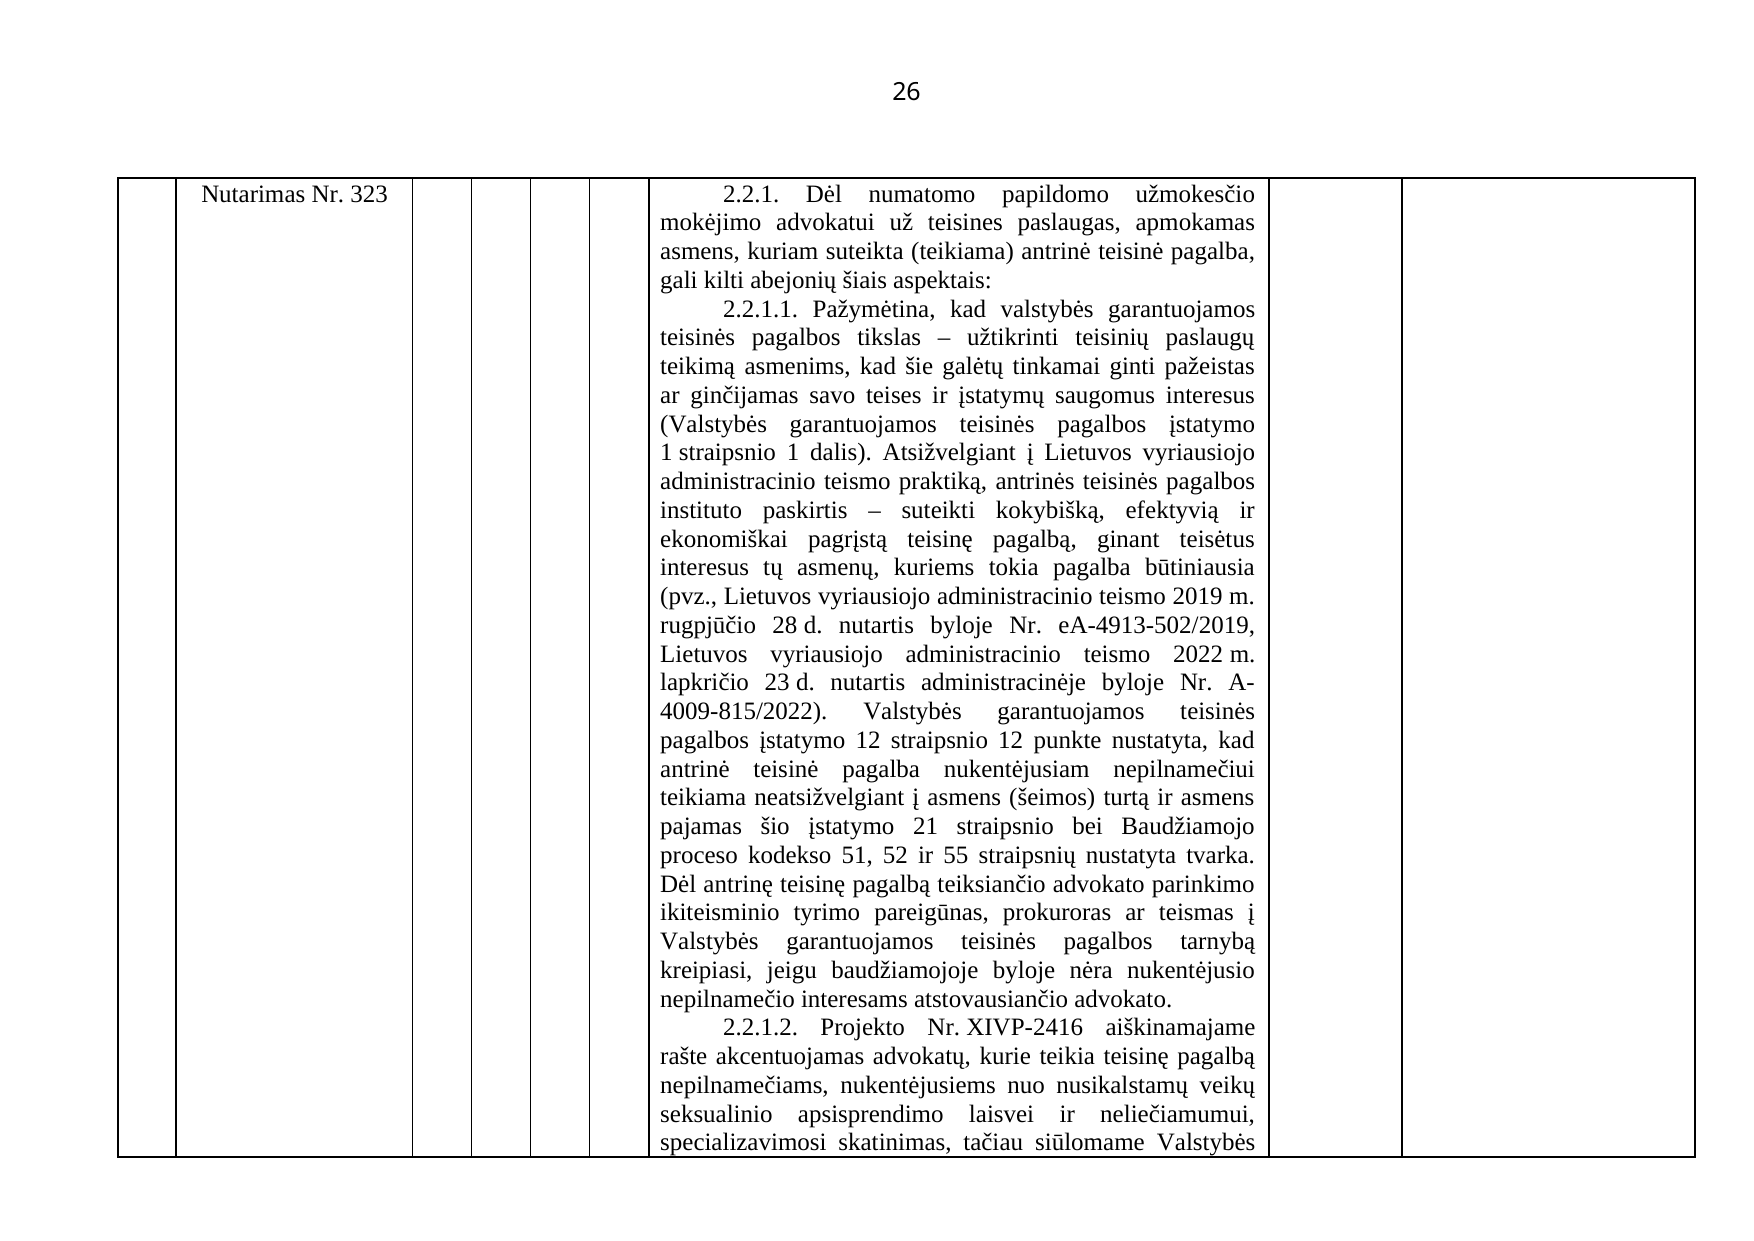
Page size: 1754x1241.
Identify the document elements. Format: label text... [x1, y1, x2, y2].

table_cell [413, 179, 471, 1156]
table_cell [119, 179, 175, 1156]
table_cell [1270, 179, 1401, 1156]
table_cell [531, 179, 589, 1156]
table_cell [472, 179, 530, 1156]
table_cell Nutarimas Nr. 323 [177, 179, 412, 1156]
table_cell 2.2.1. Dėl numatomo papildomo užmokesčio mokėjimo advokatui už teisines paslaugas, apmokamas asmens, kuriam suteikta (teikiama) antrinė teisinė pagalba, gali kilti abejonių šiais aspektais: 2.2.1.1. Pažymėtina, kad valstybės garantuojamos teisinės pagalbos tikslas – užtikrinti teisinių paslaugų teikimą asmenims, kad šie galėtų tinkamai ginti pažeistas ar ginčijamas savo teises ir įstatymų saugomus interesus (Valstybės garantuojamos teisinės pagalbos įstatymo 1 straipsnio 1 dalis). Atsižvelgiant į Lietuvos vyriausiojo administracinio teismo praktiką, antrinės teisinės pagalbos instituto paskirtis – suteikti kokybišką, efektyvią ir ekonomiškai pagrįstą teisinę pagalbą, ginant teisėtus interesus tų asmenų, kuriems tokia pagalba būtiniausia (pvz., Lietuvos vyriausiojo administracinio teismo 2019 m. rugpjūčio 28 d. nutartis byloje Nr. eA-4913-502/2019, Lietuvos vyriausiojo administracinio teismo 2022 m. lapkričio 23 d. nutartis administracinėje byloje Nr. A-4009-815/2022). Valstybės garantuojamos teisinės pagalbos įstatymo 12 straipsnio 12 punkte nustatyta, kad antrinė teisinė pagalba nukentėjusiam nepilnamečiui teikiama neatsižvelgiant į asmens (šeimos) turtą ir asmens pajamas šio įstatymo 21 straipsnio bei Baudžiamojo proceso kodekso 51, 52 ir 55 straipsnių nustatyta tvarka. Dėl antrinę teisinę pagalbą teiksiančio advokato parinkimo ikiteisminio tyrimo pareigūnas, prokuroras ar teismas į Valstybės garantuojamos teisinės pagalbos tarnybą kreipiasi, jeigu baudžiamojoje byloje nėra nukentėjusio nepilnamečio interesams atstovausiančio advokato. 2.2.1.2. Projekto Nr. XIVP-2416 aiškinamajame rašte akcentuojamas advokatų, kurie teikia teisinę pagalbą nepilnamečiams, nukentėjusiems nuo nusikalstamų veikų seksualinio apsisprendimo laisvei ir neliečiamumui, specializavimosi skatinimas, tačiau siūlomame Valstybės [650, 179, 1268, 1156]
table_cell [1403, 179, 1694, 1156]
table_cell [590, 179, 648, 1156]
